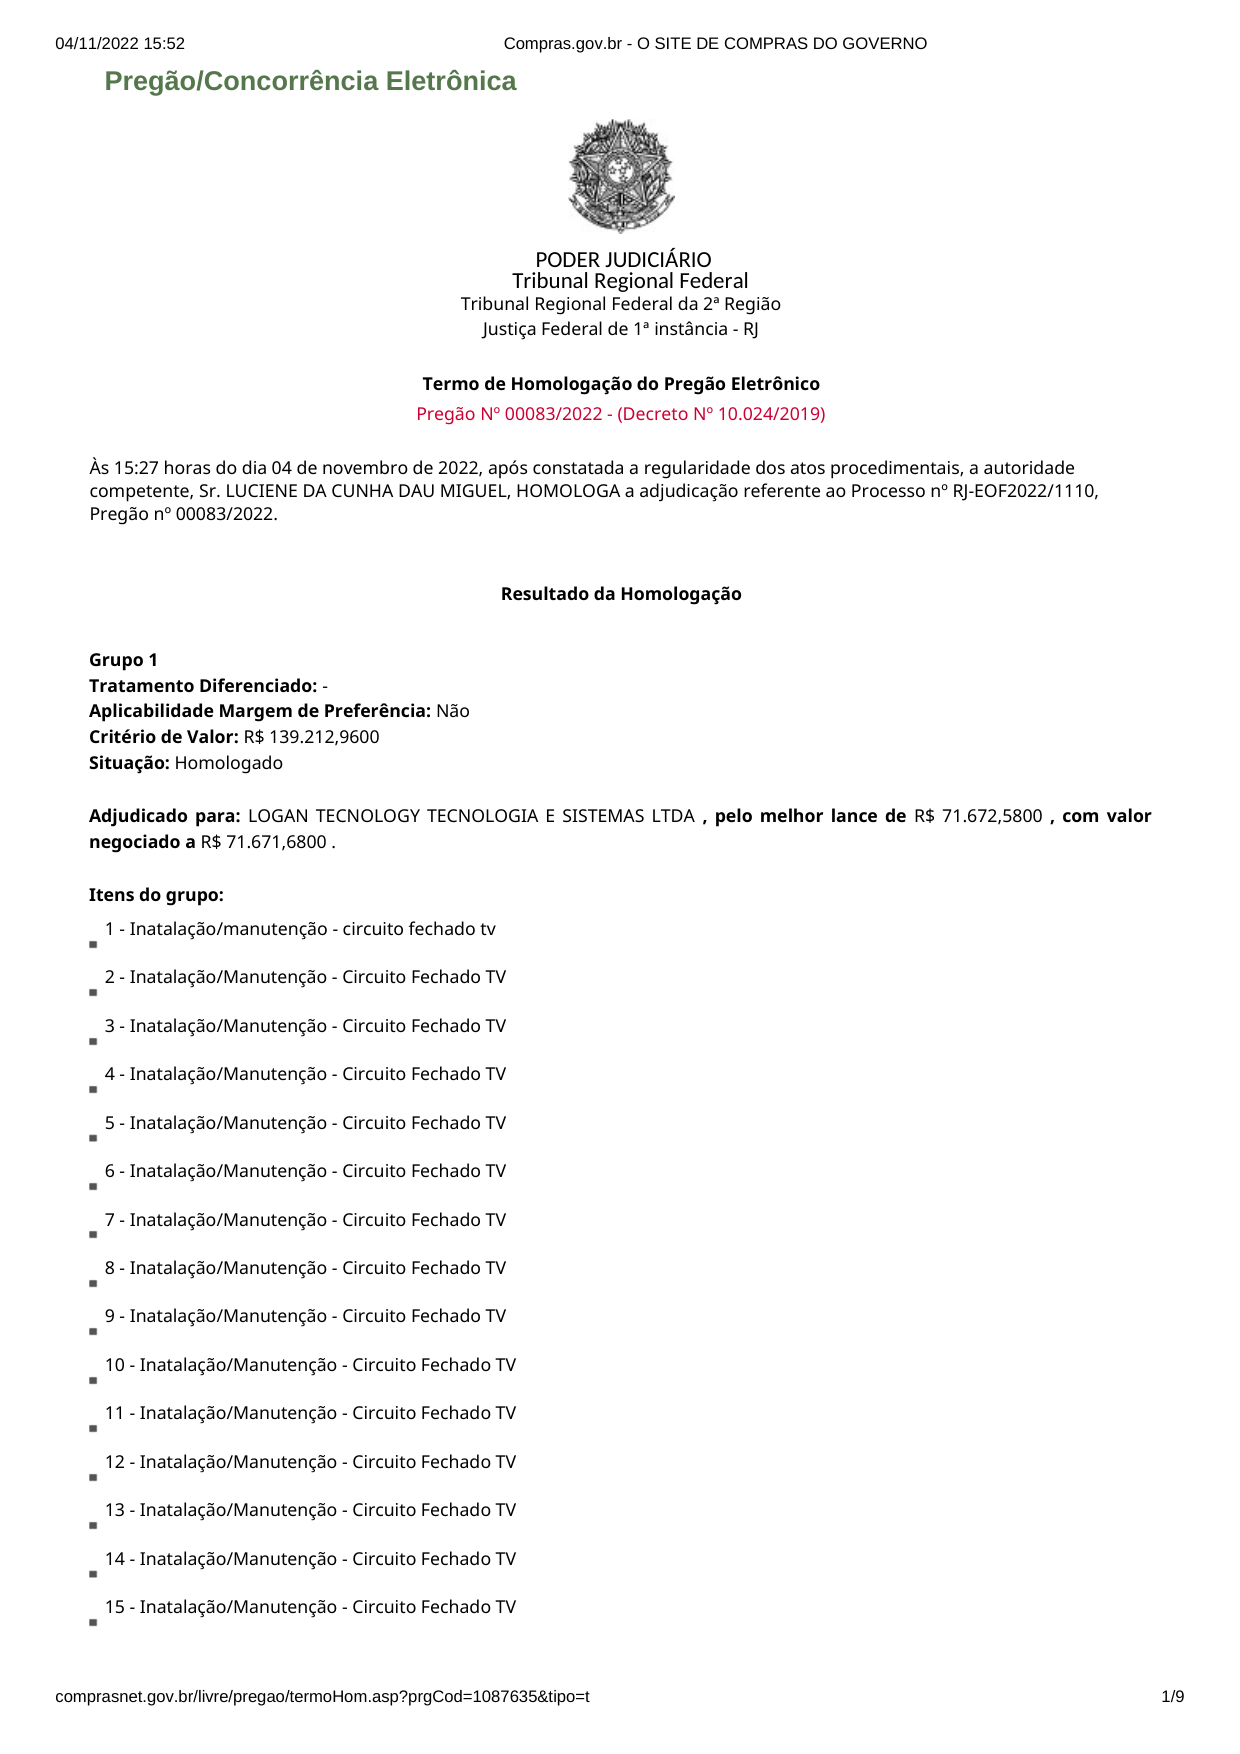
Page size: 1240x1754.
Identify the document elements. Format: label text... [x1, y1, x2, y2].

text Situação: Homologado [89, 751, 1152, 775]
subtitle Resultado da Homologação [91, 581, 1152, 605]
text 13 - Inatalação/Manutenção - Circuito Fechado TV [89, 1493, 1152, 1538]
text 15 - Inatalação/Manutenção - Circuito Fechado TV [89, 1590, 1152, 1635]
text 6 - Inatalação/Manutenção - Circuito Fechado TV [89, 1154, 1152, 1199]
text Pregão/Concorrência Eletrônica [104, 64, 1152, 96]
text Às 15:27 horas do dia 04 de novembro de 2022, após constatada a regularidade dos atos procedimentais, a autoridade competente, Sr. LUCIENE DA CUNHA DAU MIGUEL, HOMOLOGA a adjudicação referente ao Processo nº RJ-EOF2022/1110, Pregão nº 00083/2022. [89, 456, 1152, 526]
text 10 - Inatalação/Manutenção - Circuito Fechado TV [89, 1348, 1152, 1393]
text 1 - Inatalação/manutenção - circuito fechado tv [89, 912, 1152, 957]
subtitle Termo de Homologação do Pregão Eletrônico [91, 372, 1152, 396]
text 8 - Inatalação/Manutenção - Circuito Fechado TV [89, 1251, 1152, 1296]
text Itens do grupo: [89, 882, 1152, 907]
text 7 - Inatalação/Manutenção - Circuito Fechado TV [89, 1203, 1152, 1248]
text Grupo 1 [89, 647, 1152, 671]
text Tratamento Diferenciado: - [89, 673, 1152, 697]
text Aplicabilidade Margem de Preferência: Não [89, 699, 1152, 723]
text 14 - Inatalação/Manutenção - Circuito Fechado TV [89, 1542, 1152, 1587]
text Adjudicado para: LOGAN TECNOLOGY TECNOLOGIA E SISTEMAS LTDA , pelo melhor lance de R$ 71.672,5800 , com valor negociado a R$ 71.671,6800 . [89, 803, 1152, 854]
text 5 - Inatalação/Manutenção - Circuito Fechado TV [89, 1106, 1152, 1151]
text Tribunal Regional Federal da 2ª Região [90, 291, 1152, 316]
text 11 - Inatalação/Manutenção - Circuito Fechado TV [89, 1396, 1152, 1442]
text 4 - Inatalação/Manutenção - Circuito Fechado TV [89, 1057, 1152, 1103]
text 12 - Inatalação/Manutenção - Circuito Fechado TV [89, 1445, 1152, 1490]
text Justiça Federal de 1ª instância - RJ [90, 317, 1152, 341]
text Critério de Valor: R$ 139.212,9600 [89, 725, 1152, 749]
text 2 - Inatalação/Manutenção - Circuito Fechado TV [89, 961, 1152, 1006]
text Pregão Nº 00083/2022 - (Decreto Nº 10.024/2019) [90, 401, 1152, 426]
text 9 - Inatalação/Manutenção - Circuito Fechado TV [89, 1299, 1152, 1345]
text 3 - Inatalação/Manutenção - Circuito Fechado TV [89, 1009, 1152, 1054]
